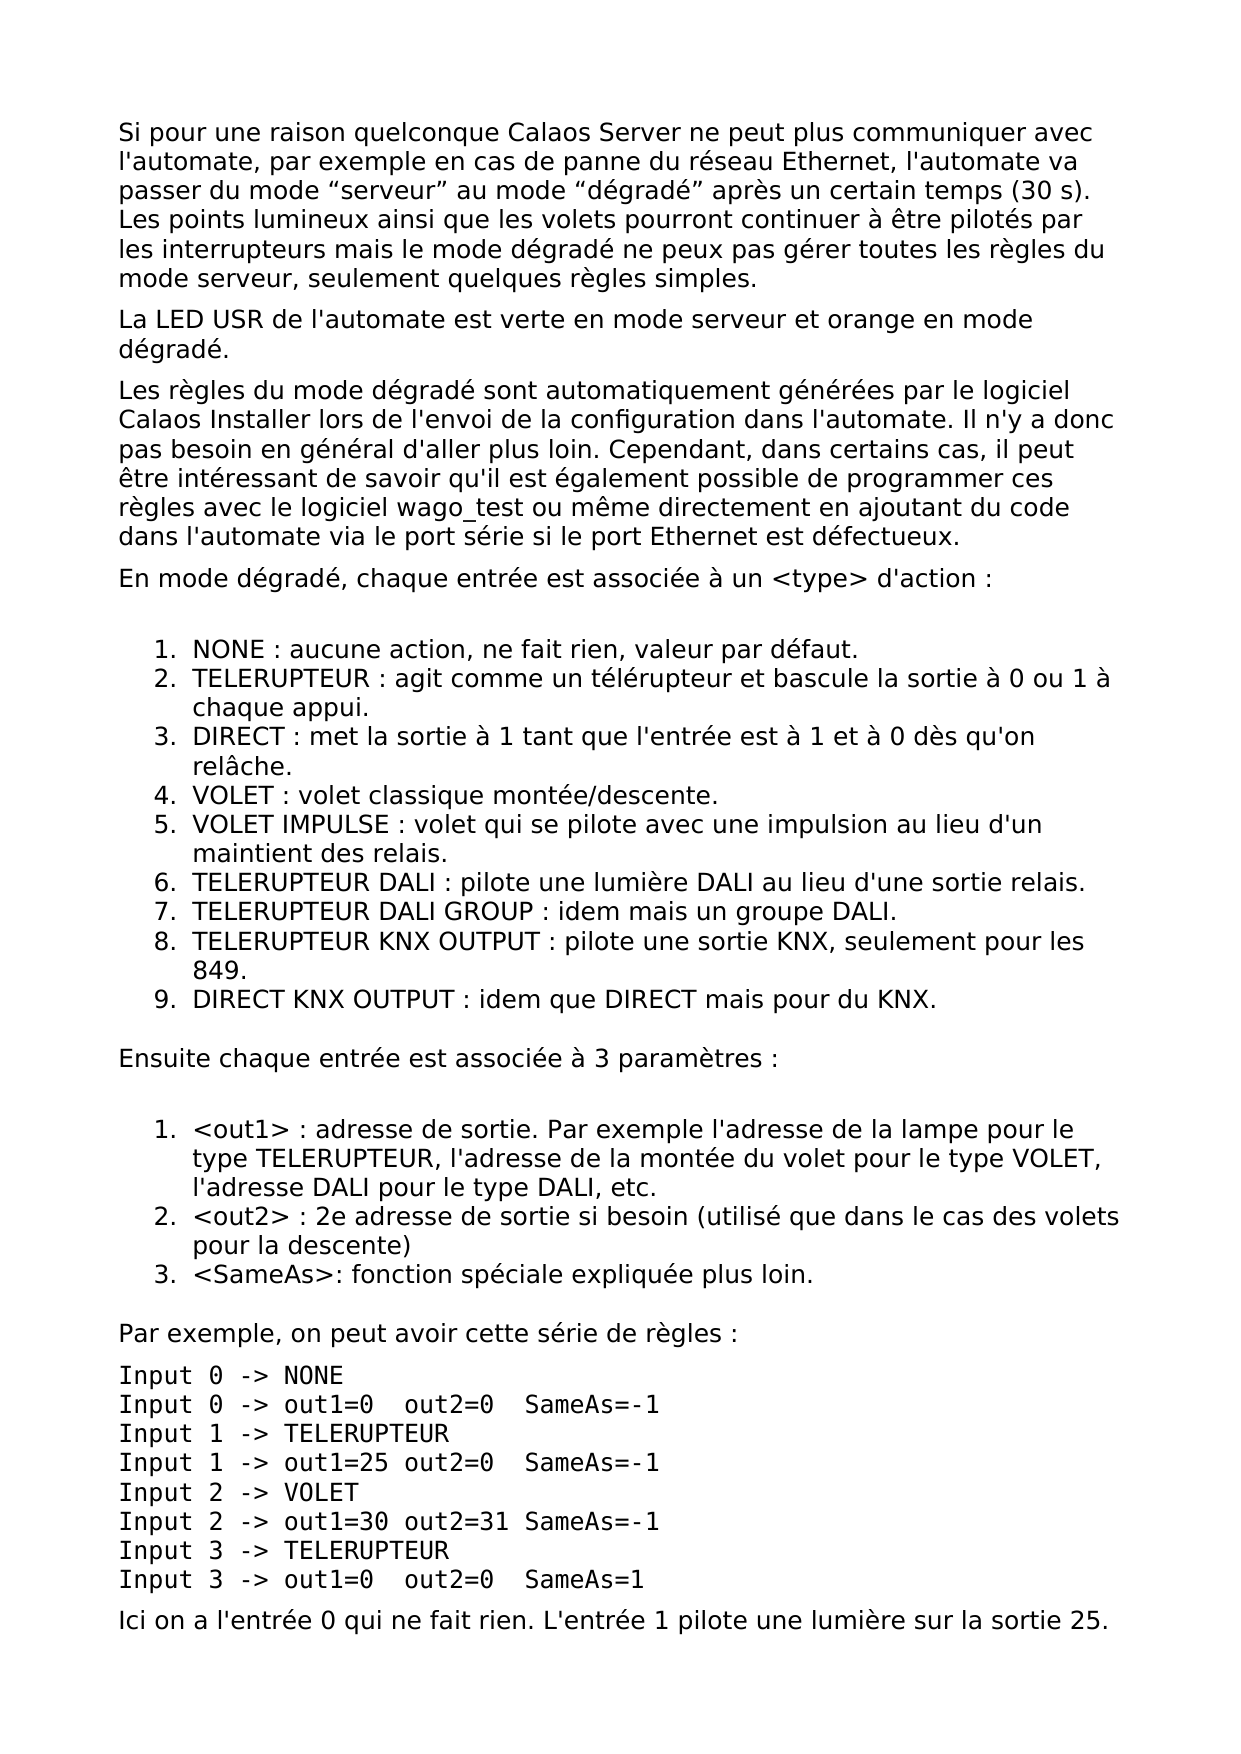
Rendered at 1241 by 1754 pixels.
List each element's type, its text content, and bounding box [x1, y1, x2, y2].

list VOLET : volet classique montée/descente. [177, 781, 1122, 810]
list DIRECT : met la sortie à 1 tant que l'entrée est à 1 et à 0 dès qu'on relâche. [177, 723, 1122, 781]
list VOLET IMPULSE : volet qui se pilote avec une impulsion au lieu d'un maintient des relais. [177, 810, 1122, 868]
list <out1> : adresse de sortie. Par exemple l'adresse de la lampe pour le type TELERUPTEUR, l'adresse de la montée du volet pour le type VOLET, l'adresse DALI pour le type DALI, etc. [177, 1115, 1122, 1202]
list <SameAs>: fonction spéciale expliquée plus loin. [177, 1261, 1122, 1290]
text La LED USR de l'automate est verte en mode serveur et orange en mode dégradé. [118, 306, 1122, 364]
text Par exemple, on peut avoir cette série de règles : [118, 1319, 1122, 1348]
list TELERUPTEUR DALI : pilote une lumière DALI au lieu d'une sortie relais. [177, 868, 1122, 898]
list TELERUPTEUR : agit comme un télérupteur et bascule la sortie à 0 ou 1 à chaque appui. [177, 664, 1122, 723]
list <out2> : 2e adresse de sortie si besoin (utilisé que dans le cas des volets pour la descente) [177, 1202, 1122, 1261]
text Si pour une raison quelconque Calaos Server ne peut plus communiquer avec l'automate, par exemple en cas de panne du réseau Ethernet, l'automate va passer du mode “serveur” au mode “dégradé” après un certain temps (30 s). Les points lumineux ainsi que les volets pourront continuer à être pilotés par les interrupteurs mais le mode dégradé ne peux pas gérer toutes les règles du mode serveur, seulement quelques règles simples. [118, 118, 1122, 293]
list NONE : aucune action, ne fait rien, valeur par défaut. [177, 635, 1122, 664]
list TELERUPTEUR DALI GROUP : idem mais un groupe DALI. [177, 898, 1122, 927]
text Ensuite chaque entrée est associée à 3 paramètres : [118, 1044, 1122, 1073]
list TELERUPTEUR KNX OUTPUT : pilote une sortie KNX, seulement pour les 849. [177, 927, 1122, 985]
text Les règles du mode dégradé sont automatiquement générées par le logiciel Calaos Installer lors de l'envoi de la configuration dans l'automate. Il n'y a donc pas besoin en général d'aller plus loin. Cependant, dans certains cas, il peut être intéressant de savoir qu'il est également possible de programmer ces règles avec le logiciel wago_test ou même directement en ajoutant du code dans l'automate via le port série si le port Ethernet est défectueux. [118, 376, 1122, 551]
text Ici on a l'entrée 0 qui ne fait rien. L'entrée 1 pilote une lumière sur la sortie 25. [118, 1606, 1122, 1635]
list DIRECT KNX OUTPUT : idem que DIRECT mais pour du KNX. [177, 985, 1122, 1014]
text Input 0 -> NONE Input 0 -> out1=0 out2=0 SameAs=-1 Input 1 -> TELERUPTEUR Input 1 -> out1=25 out2=0 SameAs=-1 Input 2 -> VOLET Input 2 -> out1=30 out2=31 SameAs=-1 Input 3 -> TELERUPTEUR Input 3 -> out1=0 out2=0 SameAs=1 [118, 1361, 1122, 1594]
text En mode dégradé, chaque entrée est associée à un <type> d'action : [118, 564, 1122, 593]
